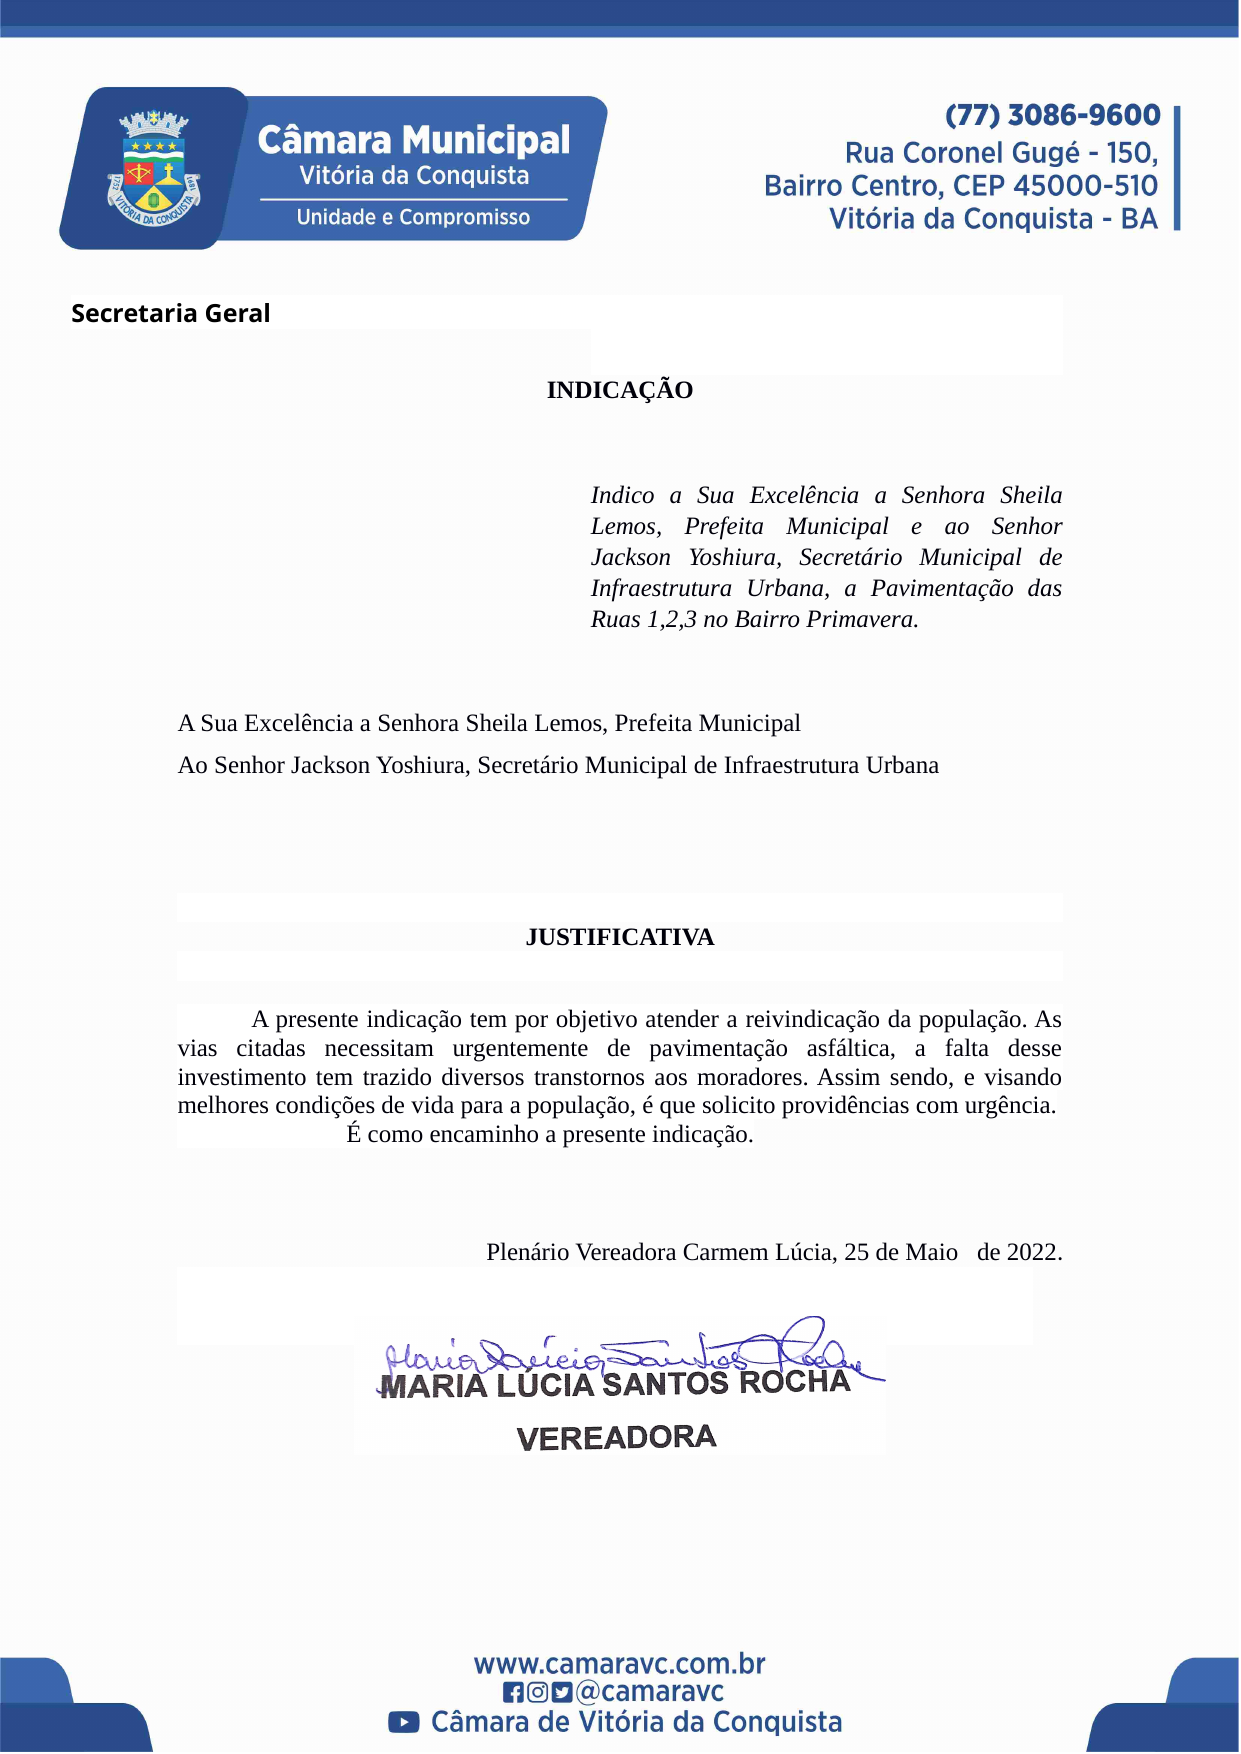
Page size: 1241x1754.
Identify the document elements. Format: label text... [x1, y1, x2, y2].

text É como encaminho a presente indicação. [754, 1119, 1063, 1148]
text INDICAÇÃO [177, 375, 1063, 404]
picture [0, 0, 1239, 1752]
text Plenário Vereadora Carmem Lúcia, 25 de Maio de 2022. [177, 1236, 1063, 1267]
text Ao Senhor Jackson Yoshiura, Secretário Municipal de Infraestrutura Urbana [177, 750, 1063, 779]
text JUSTIFICATIVA [177, 922, 1063, 951]
text Secretaria Geral [71, 295, 1063, 329]
text Indico a Sua Excelência a Senhora Sheila Lemos, Prefeita Municipal e ao Senhor Jackson Yoshiura, Secretário Municipal de Infraestrutura Urbana, a Pavimentação das Ruas 1,2,3 no Bairro Primavera. [591, 480, 1063, 633]
text A Sua Excelência a Senhora Sheila Lemos, Prefeita Municipal [177, 708, 1063, 737]
